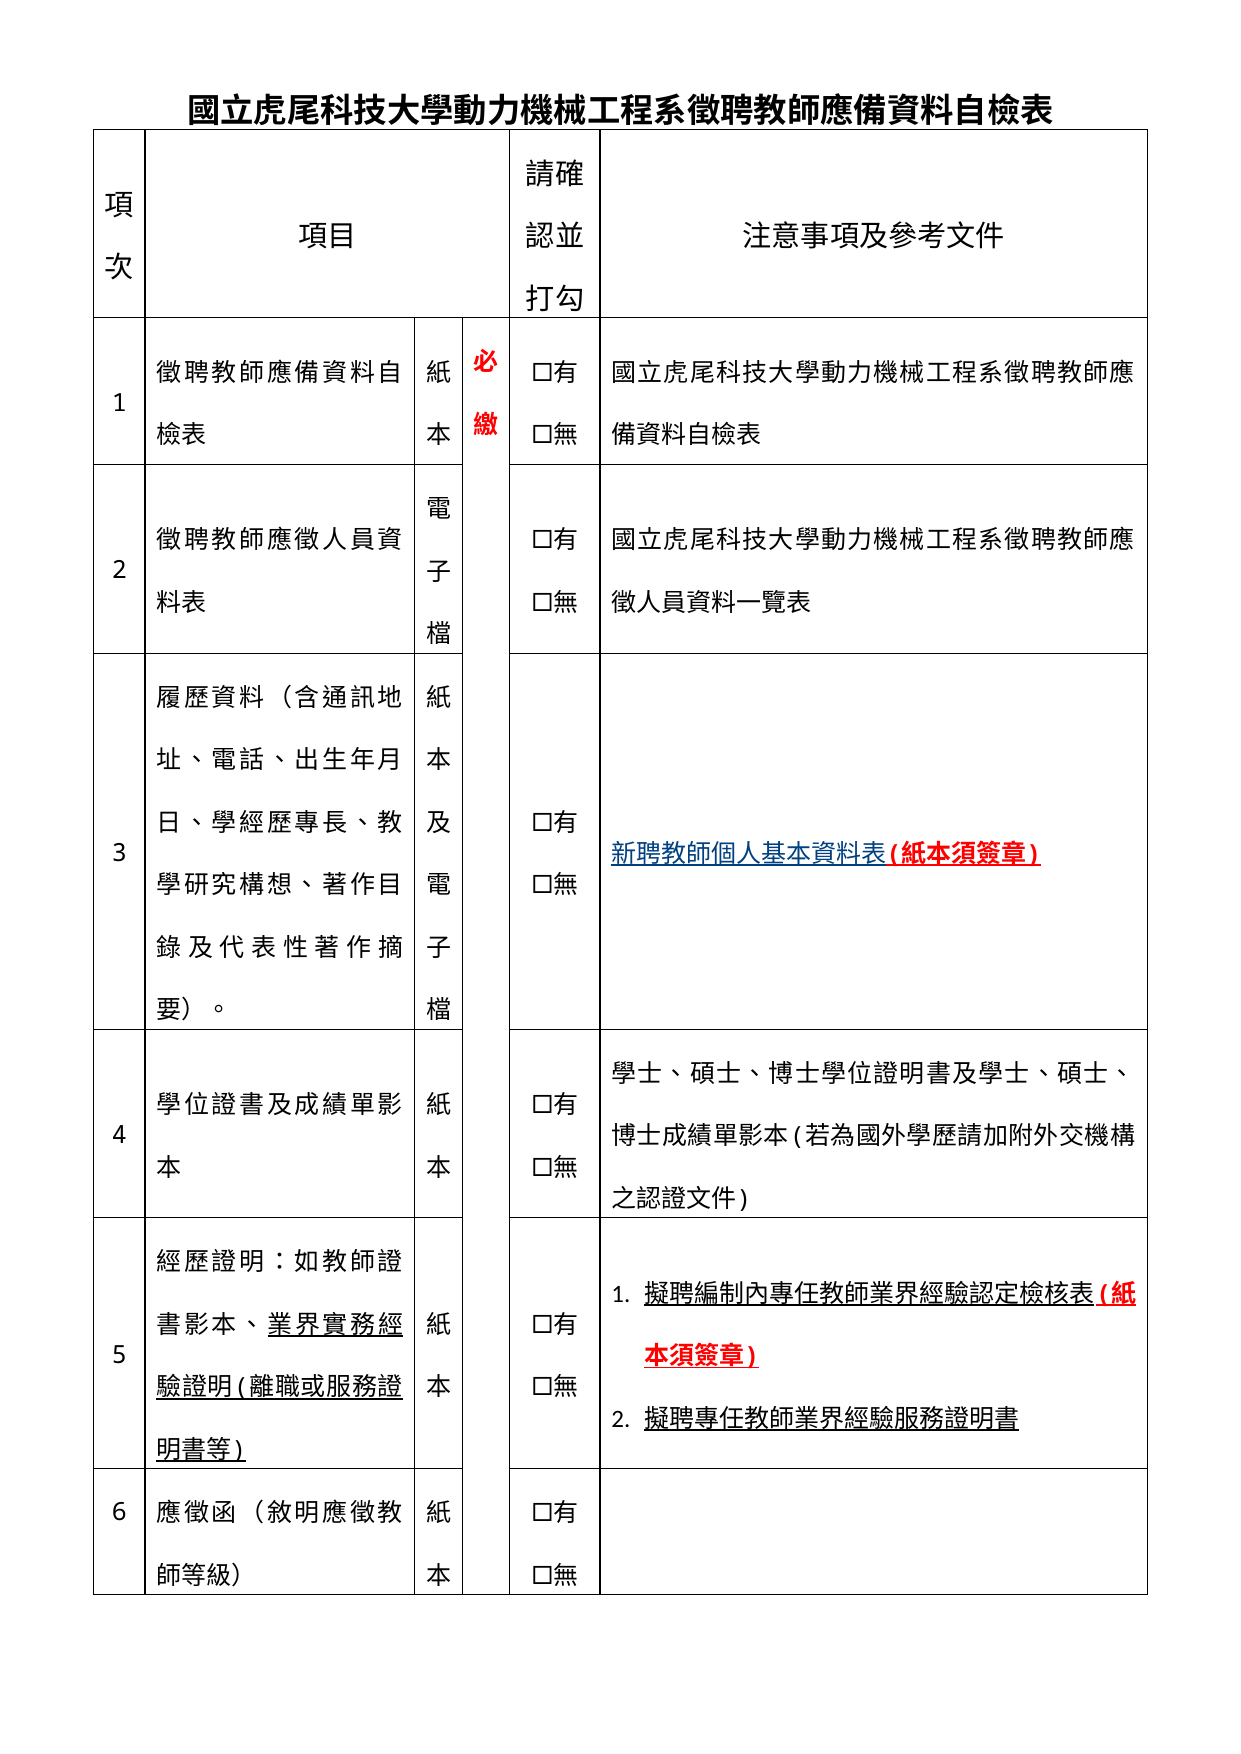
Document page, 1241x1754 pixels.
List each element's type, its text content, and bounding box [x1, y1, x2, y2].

text 國立虎尾科技大學動力機械工程系徵聘教師應備資料自檢表 [112, 66, 1128, 129]
table_cell 國立虎尾科技大學動力機械工程系徵聘教師應徵人員資料一覽表 [601, 465, 1147, 653]
table_cell [601, 1469, 1147, 1594]
table_cell 學士、碩士、博士學位證明書及學士、碩士、博士成績單影本(若為國外學歷請加附外交機構之認證文件) [601, 1030, 1147, 1217]
table_header 注意事項及參考文件 [601, 130, 1147, 317]
table_cell 學位證書及成績單影本 [146, 1030, 414, 1217]
table_cell 紙本 [415, 1218, 462, 1468]
table_cell 經歷證明：如教師證書影本、業界實務經驗證明(離職或服務證明書等) [146, 1218, 414, 1468]
table_cell 國立虎尾科技大學動力機械工程系徵聘教師應備資料自檢表 [601, 318, 1147, 464]
table_cell 擬聘編制內專任教師業界經驗認定檢核表(紙本須簽章) 擬聘專任教師業界經驗服務證明書 [601, 1218, 1147, 1468]
table_cell 2 [94, 465, 144, 653]
table_header 項目 [146, 130, 509, 317]
table_cell 有 無 [510, 1030, 599, 1217]
table_cell 應徵函（敘明應徵教師等級） [146, 1469, 414, 1594]
table_cell 電子檔 [415, 465, 462, 653]
table_cell 紙本 [415, 1469, 462, 1594]
table_cell 1 [94, 318, 144, 464]
table_cell 有 無 [510, 654, 599, 1029]
table_cell 3 [94, 654, 144, 1029]
table_cell 徵聘教師應備資料自檢表 [146, 318, 414, 464]
table_cell 新聘教師個人基本資料表(紙本須簽章) [601, 654, 1147, 1029]
table_cell 履歷資料（含通訊地址、電話、出生年月日、學經歷專長、教學研究構想、著作目錄及代表性著作摘要）。 [146, 654, 414, 1029]
table_header 項次 [94, 130, 144, 317]
table_cell 紙本及電子檔 [415, 654, 462, 1029]
table_header 請確認並打勾 [510, 130, 599, 317]
table_cell 紙本 [415, 318, 462, 464]
table_cell 必繳 [463, 318, 509, 1594]
table_cell 紙本 [415, 1030, 462, 1217]
table_cell 5 [94, 1218, 144, 1468]
table_cell 有 無 [510, 465, 599, 653]
table_cell 徵聘教師應徵人員資料表 [146, 465, 414, 653]
table_cell 有 無 [510, 1218, 599, 1468]
table_cell 有 無 [510, 1469, 599, 1594]
table_cell 4 [94, 1030, 144, 1217]
table_cell 有 無 [510, 318, 599, 464]
table_cell 6 [94, 1469, 144, 1594]
